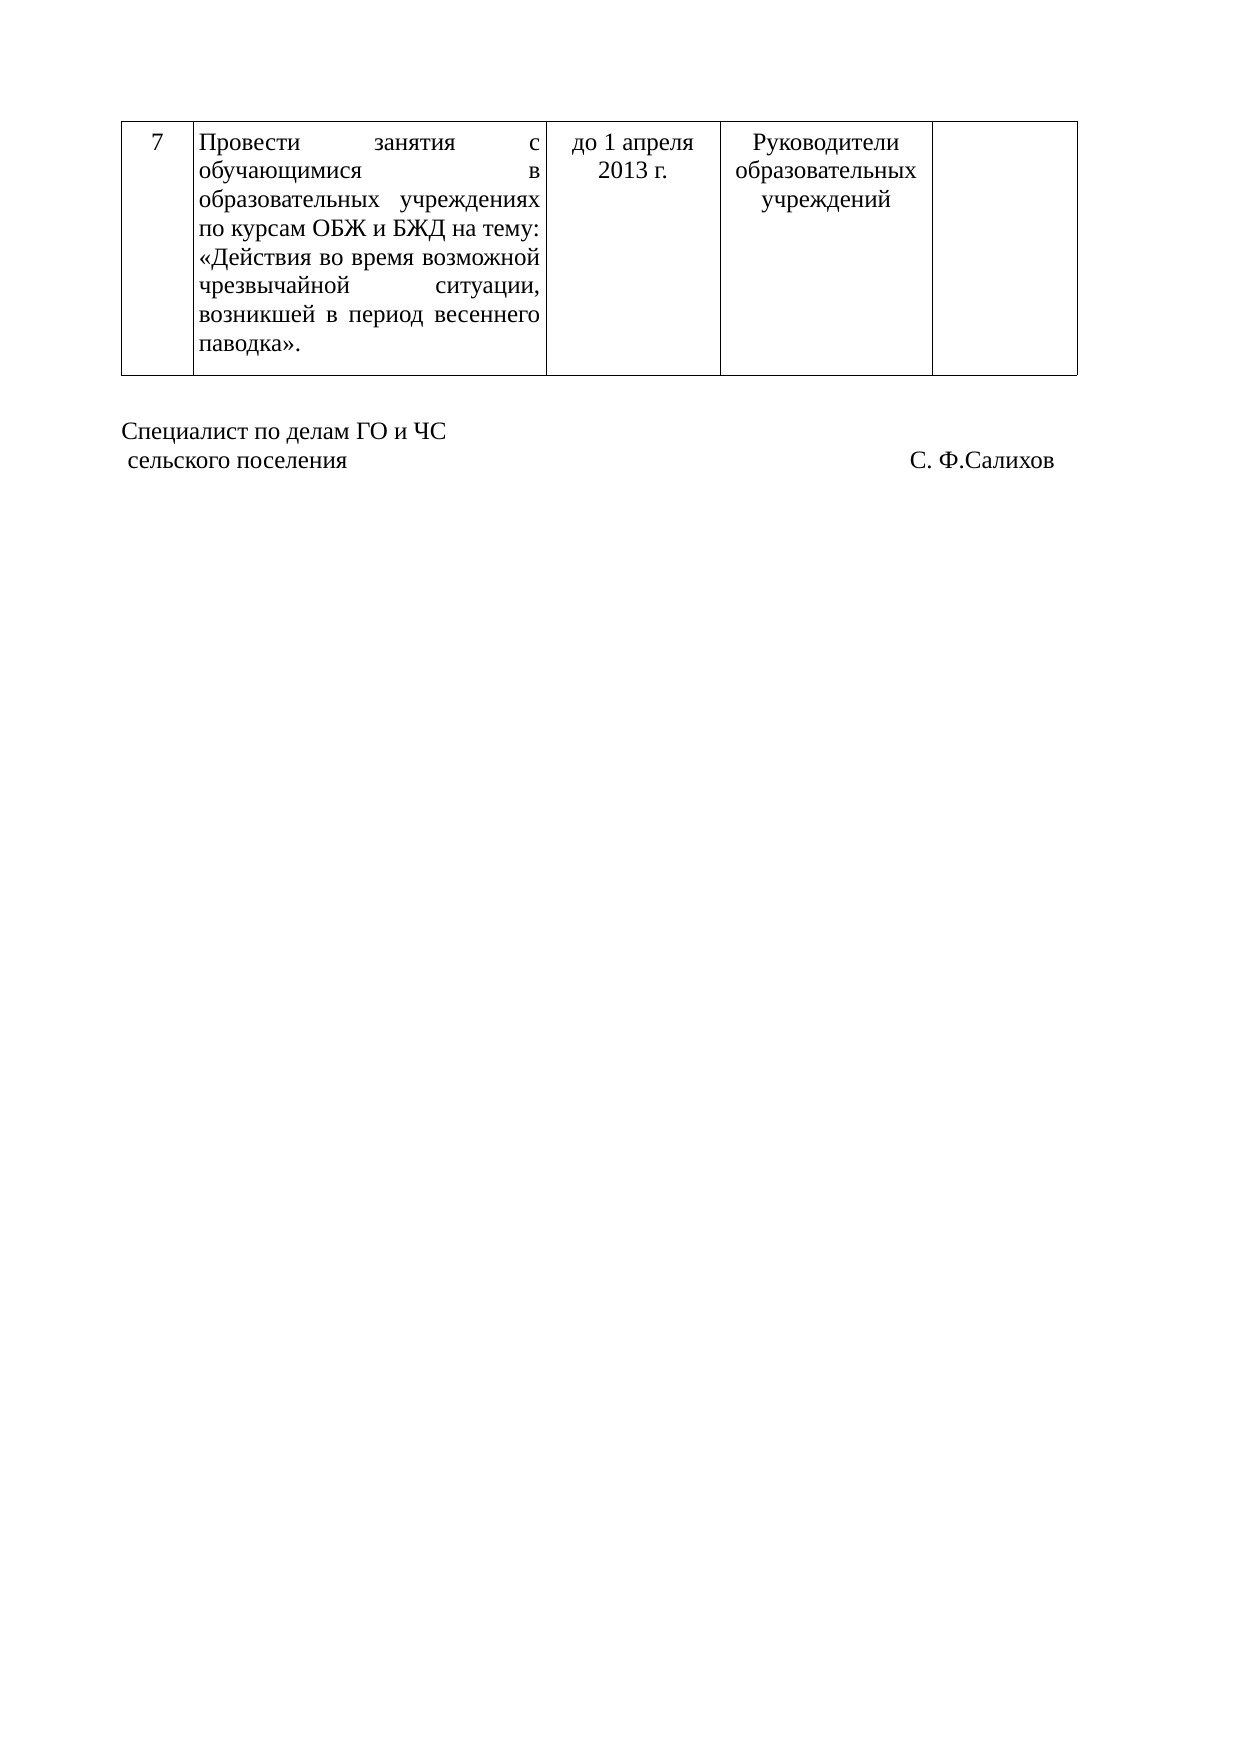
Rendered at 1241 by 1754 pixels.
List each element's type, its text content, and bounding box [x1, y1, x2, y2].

table_cell [933, 122, 1077, 375]
table_header Специалист по делам ГО и ЧС сельского поселения С. Ф.Салихов [118, 118, 1122, 1632]
table_cell до 1 апреля 2013 г. [547, 122, 720, 375]
table_cell Руководители образовательных учреждений [721, 122, 932, 375]
table_cell Провести занятия с обучающимися в образовательных учреждениях по курсам ОБЖ и БЖД на тему: «Действия во время возможной чрезвычайной ситуации, возникшей в период весеннего паводка». [194, 122, 546, 375]
table_cell 7 [122, 122, 193, 375]
